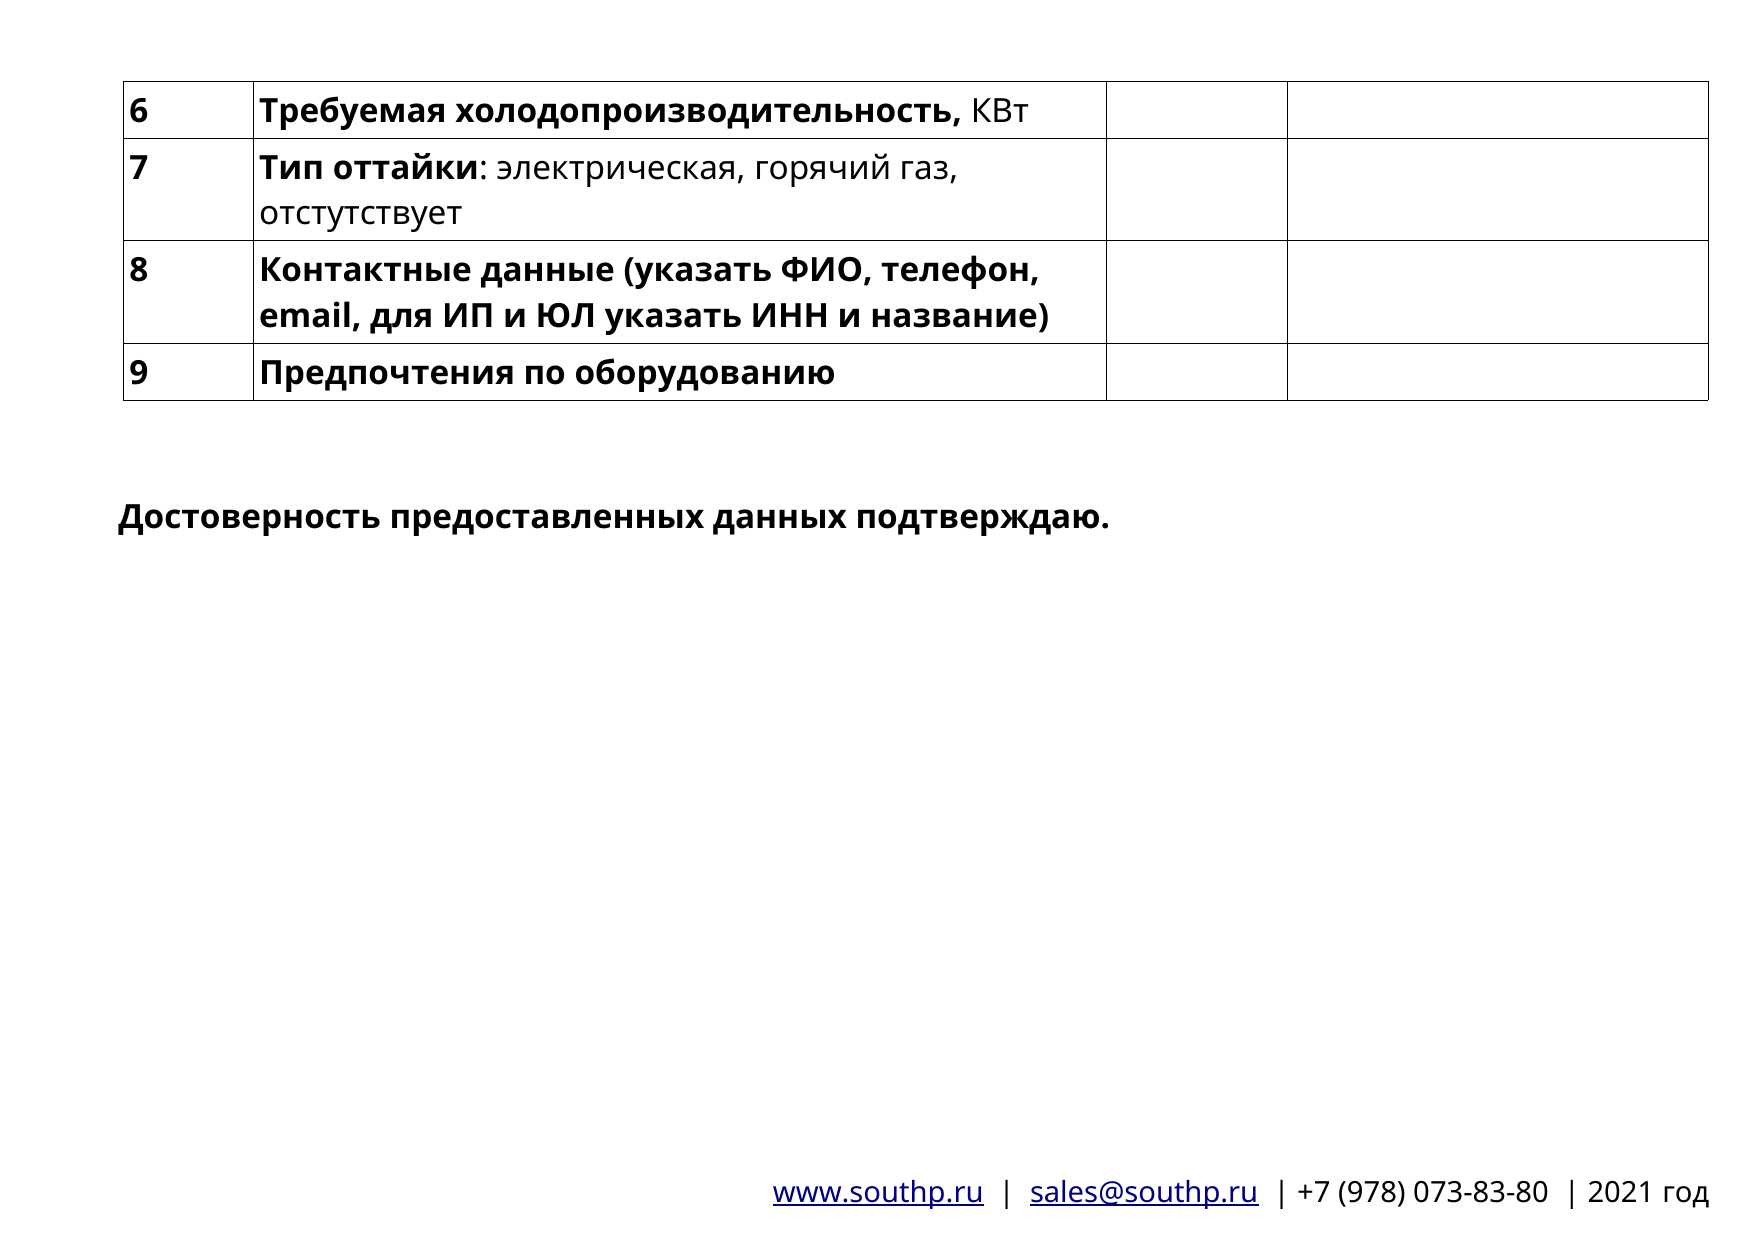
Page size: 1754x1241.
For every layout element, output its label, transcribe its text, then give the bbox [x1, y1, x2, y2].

text Достоверность предоставленных данных подтверждаю. [118, 493, 1709, 539]
table_cell 7 [124, 139, 253, 240]
table_cell Контактные данные (указать ФИО, телефон, email, для ИП и ЮЛ указать ИНН и название) [254, 241, 1106, 343]
table_cell [1107, 241, 1287, 343]
table_cell Тип оттайки: электрическая, горячий газ, отстутствует [254, 139, 1106, 240]
table_cell [1107, 344, 1287, 399]
table_cell Предпочтения по оборудованию [254, 344, 1106, 399]
table_cell [1107, 82, 1287, 138]
table_cell [1288, 241, 1708, 343]
table_cell [1288, 344, 1708, 399]
table_cell Требуемая холодопроизводительность, КВт [254, 82, 1106, 138]
table_cell 6 [124, 82, 253, 138]
table_cell 8 [124, 241, 253, 343]
table_cell [1288, 82, 1708, 138]
table_cell [1107, 139, 1287, 240]
table_cell [1288, 139, 1708, 240]
table_cell 9 [124, 344, 253, 399]
